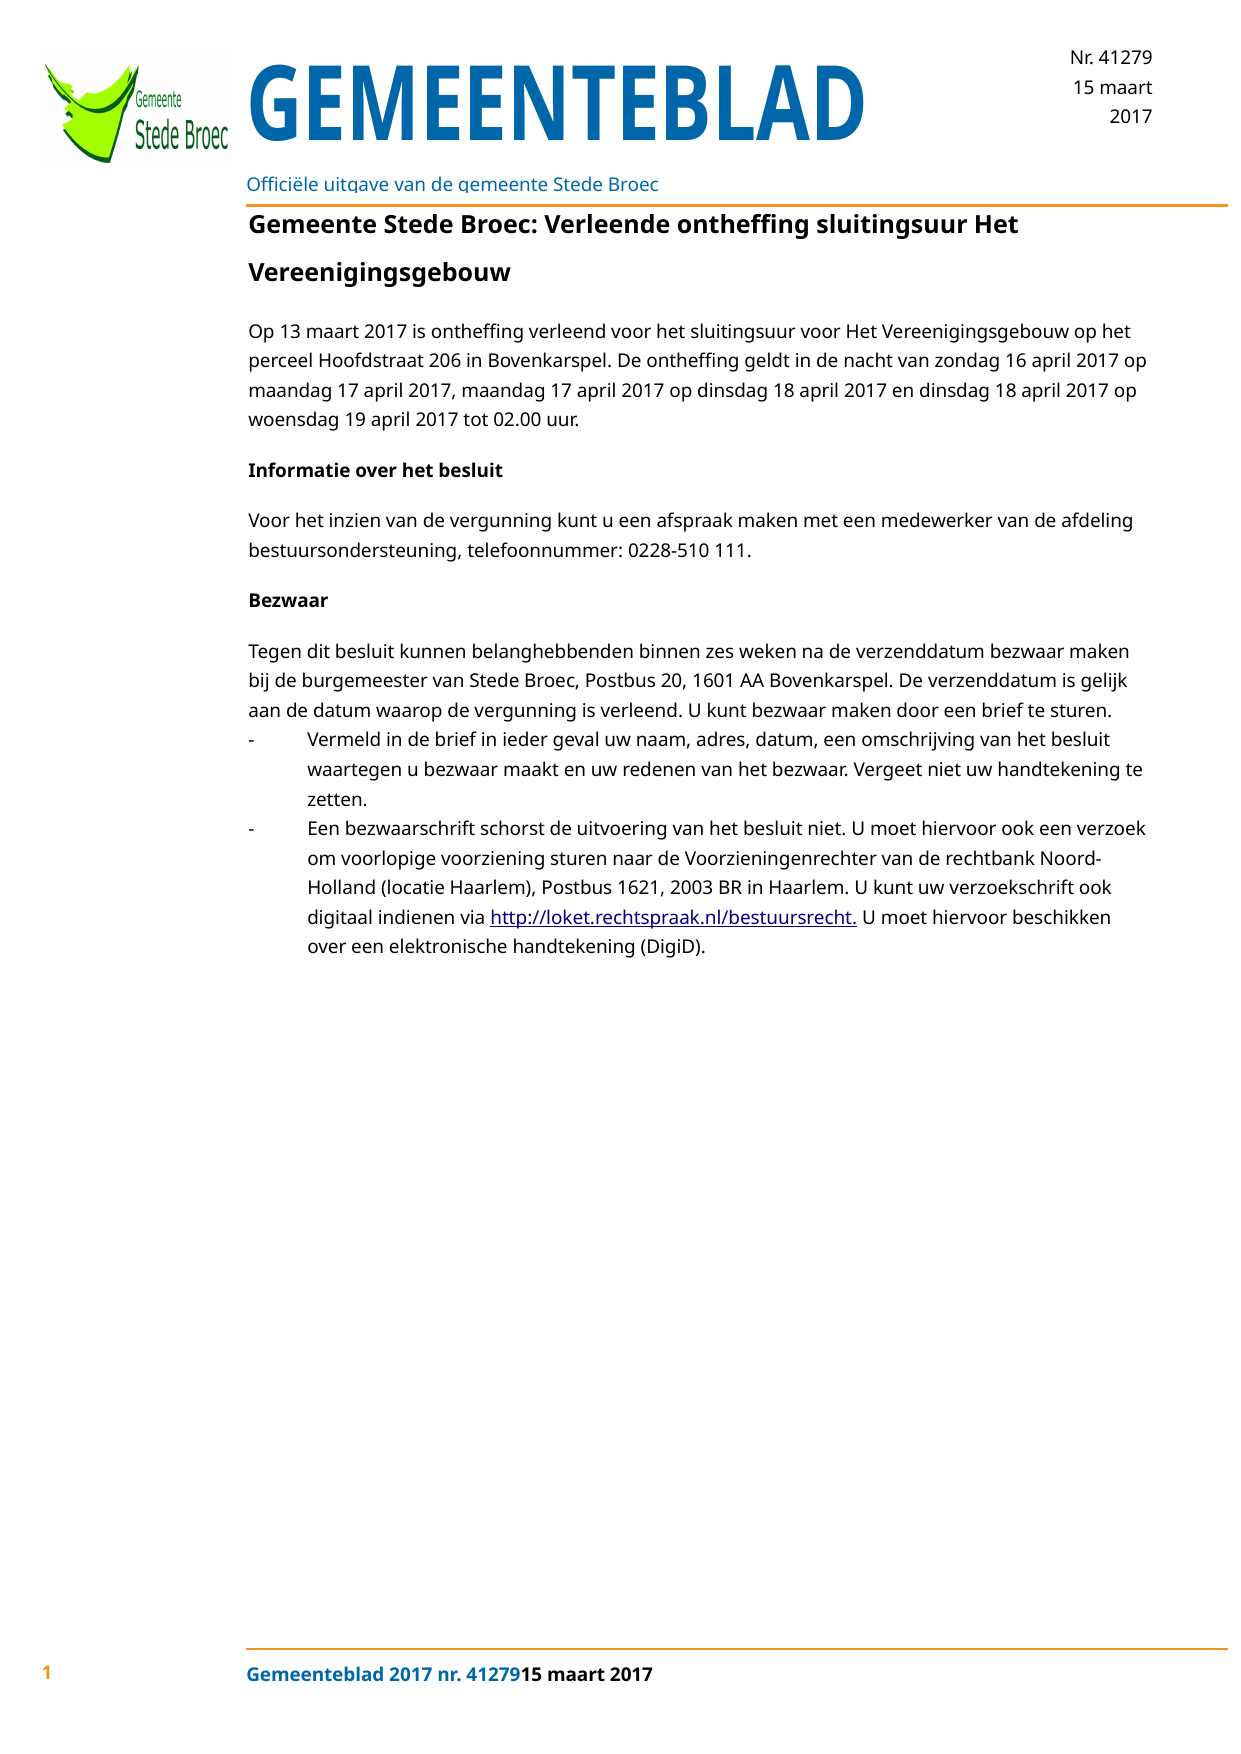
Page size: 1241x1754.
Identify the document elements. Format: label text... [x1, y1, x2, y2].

text Bezwaar [248, 587, 1152, 613]
text Voor het inzien van de vergunning kunt u een afspraak maken met een medewerker van de afdeling bestuursondersteuning, telefoonnummer: 0228-510 111. [248, 507, 1152, 563]
list Vermeld in de brief in ieder geval uw naam, adres, datum, een omschrijving van het besluit waartegen u bezwaar maakt en uw redenen van het bezwaar. Vergeet niet uw handtekening te zetten. [248, 727, 1152, 812]
text Tegen dit besluit kunnen belanghebbenden binnen zes weken na de verzenddatum bezwaar maken bij de burgemeester van Stede Broec, Postbus 20, 1601 AA Bovenkarspel. De verzenddatum is gelijk aan de datum waarop de vergunning is verleend. U kunt bezwaar maken door een brief te sturen. [248, 638, 1152, 723]
text Op 13 maart 2017 is ontheffing verleend voor het sluitingsuur voor Het Vereenigingsgebouw op het perceel Hoofdstraat 206 in Bovenkarspel. De ontheffing geldt in de nacht van zondag 16 april 2017 op maandag 17 april 2017, maandag 17 april 2017 op dinsdag 18 april 2017 en dinsdag 18 april 2017 op woensdag 19 april 2017 tot 02.00 uur. [248, 318, 1152, 432]
text Gemeente Stede Broec: Verleende ontheffing sluitingsuur Het Vereenigingsgebouw [248, 207, 1152, 288]
picture [41, 47, 231, 172]
text Informatie over het besluit [248, 457, 1152, 483]
list Een bezwaarschrift schorst de uitvoering van het besluit niet. U moet hiervoor ook een verzoek om voorlopige voorziening sturen naar de Voorzieningenrechter van de rechtbank Noord-Holland (locatie Haarlem), Postbus 1621, 2003 BR in Haarlem. U kunt uw verzoekschrift ook digitaal indienen via http://loket.rechtspraak.nl/bestuursrecht. U moet hiervoor beschikken over een elektronische handtekening (DigiD). [248, 815, 1152, 959]
